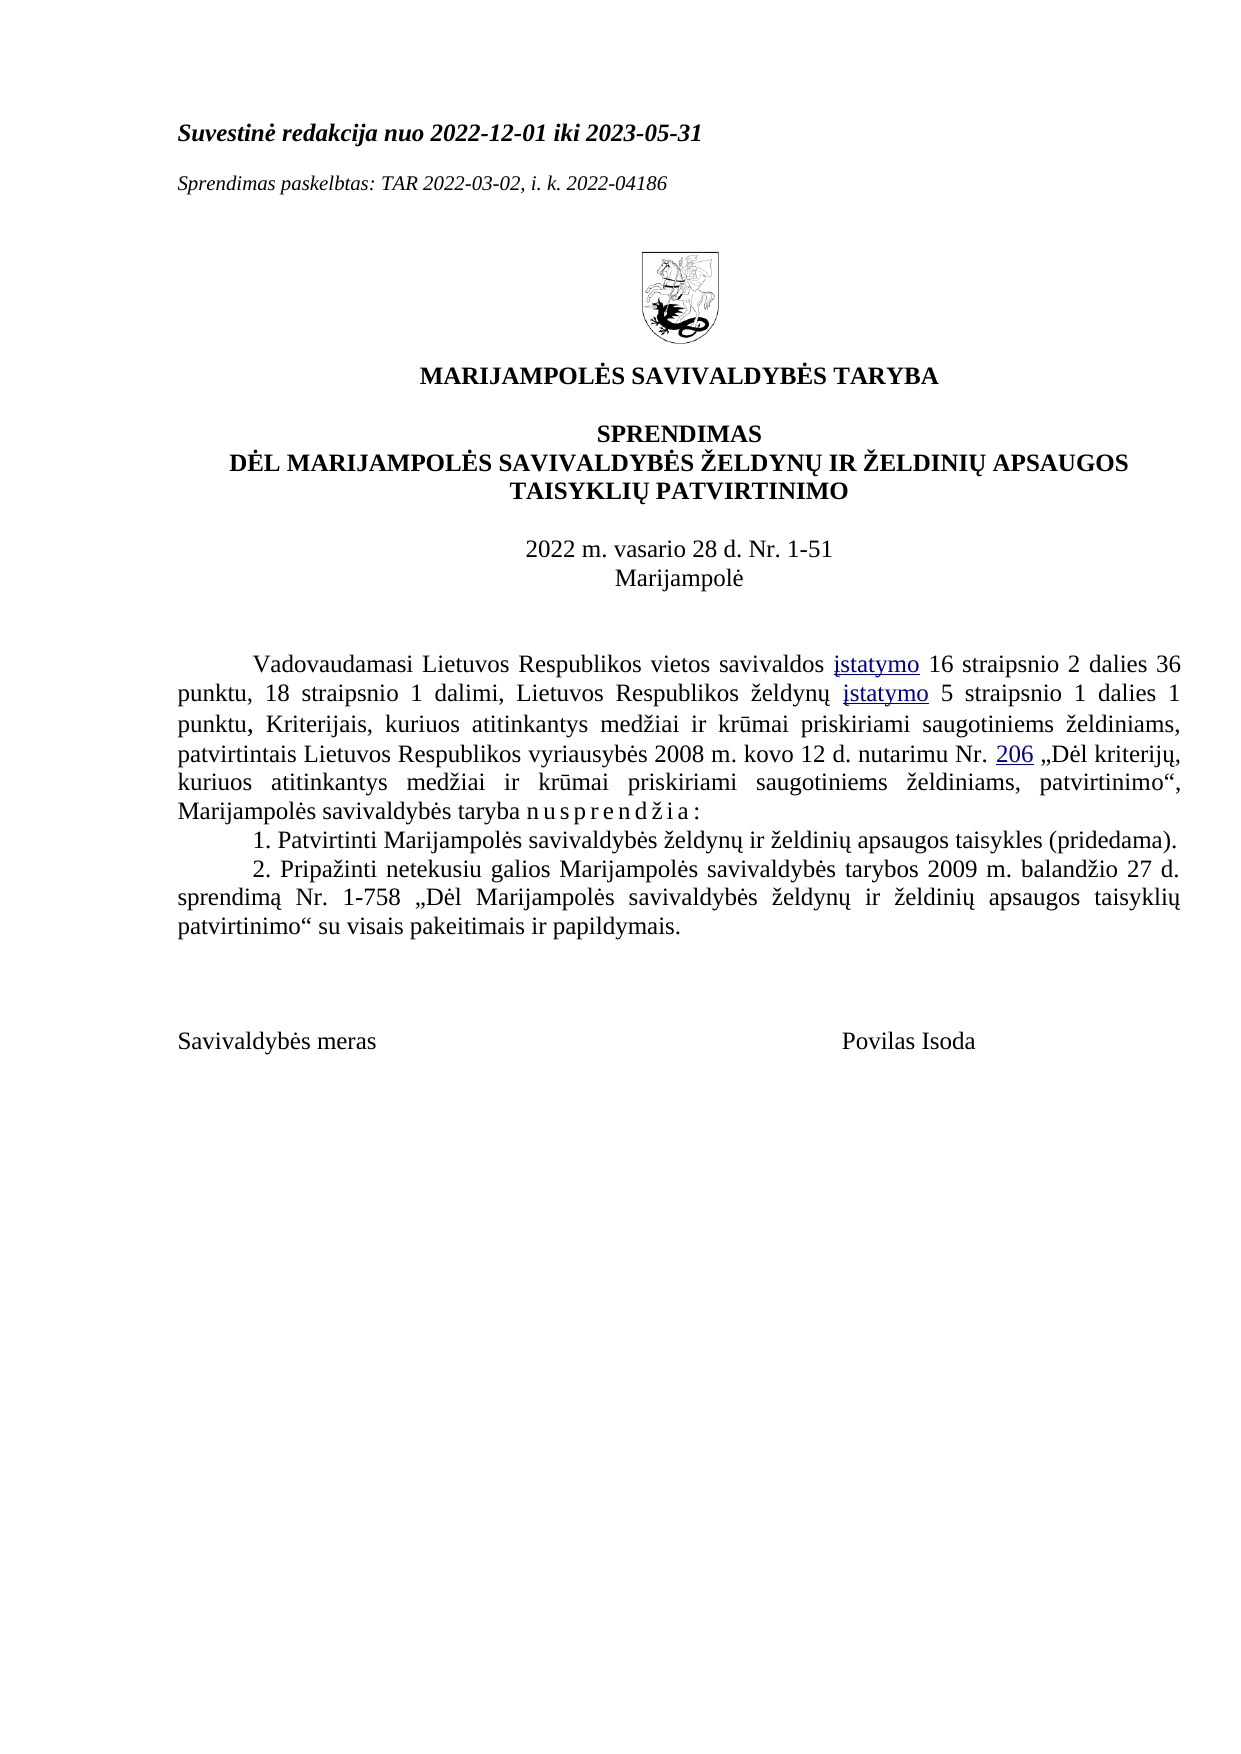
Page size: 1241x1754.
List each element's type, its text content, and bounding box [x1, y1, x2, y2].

text Sprendimas paskelbtas: TAR 2022-03-02, i. k. 2022-04186 [177, 171, 1181, 195]
text SPRENDIMAS [177, 419, 1181, 448]
text 2022 m. vasario 28 d. Nr. 1-51 [177, 534, 1181, 563]
text Suvestinė redakcija nuo 2022-12-01 iki 2023-05-31 [177, 118, 1181, 147]
text Savivaldybės meras Povilas Isoda [177, 1026, 1181, 1055]
text 1. Patvirtinti Marijampolės savivaldybės želdynų ir želdinių apsaugos taisykles (pridedama). [177, 825, 1181, 854]
text Marijampolė [177, 563, 1181, 591]
text Vadovaudamasi Lietuvos Respublikos vietos savivaldos įstatymo 16 straipsnio 2 dalies 36 punktu, 18 straipsnio 1 dalimi, Lietuvos Respublikos želdynų įstatymo 5 straipsnio 1 dalies 1 punktu, Kriterijais, kuriuos atitinkantys medžiai ir krūmai priskiriami saugotiniems želdiniams, patvirtintais Lietuvos Respublikos vyriausybės 2008 m. kovo 12 d. nutarimu Nr. 206 „Dėl kriterijų, kuriuos atitinkantys medžiai ir krūmai priskiriami saugotiniems želdiniams, patvirtinimo“, Marijampolės savivaldybės taryba nusprendžia: [177, 649, 1181, 825]
text DĖL MARIJAMPOLĖS SAVIVALDYBĖS ŽELDYNŲ IR ŽELDINIŲ APSAUGOS TAISYKLIŲ PATVIRTINIMO [177, 448, 1181, 505]
text MARIJAMPOLĖS SAVIVALDYBĖS TARYBA [177, 361, 1181, 390]
text 2. Pripažinti netekusiu galios Marijampolės savivaldybės tarybos 2009 m. balandžio 27 d. sprendimą Nr. 1-758 „Dėl Marijampolės savivaldybės želdynų ir želdinių apsaugos taisyklių patvirtinimo“ su visais pakeitimais ir papildymais. [177, 854, 1181, 940]
